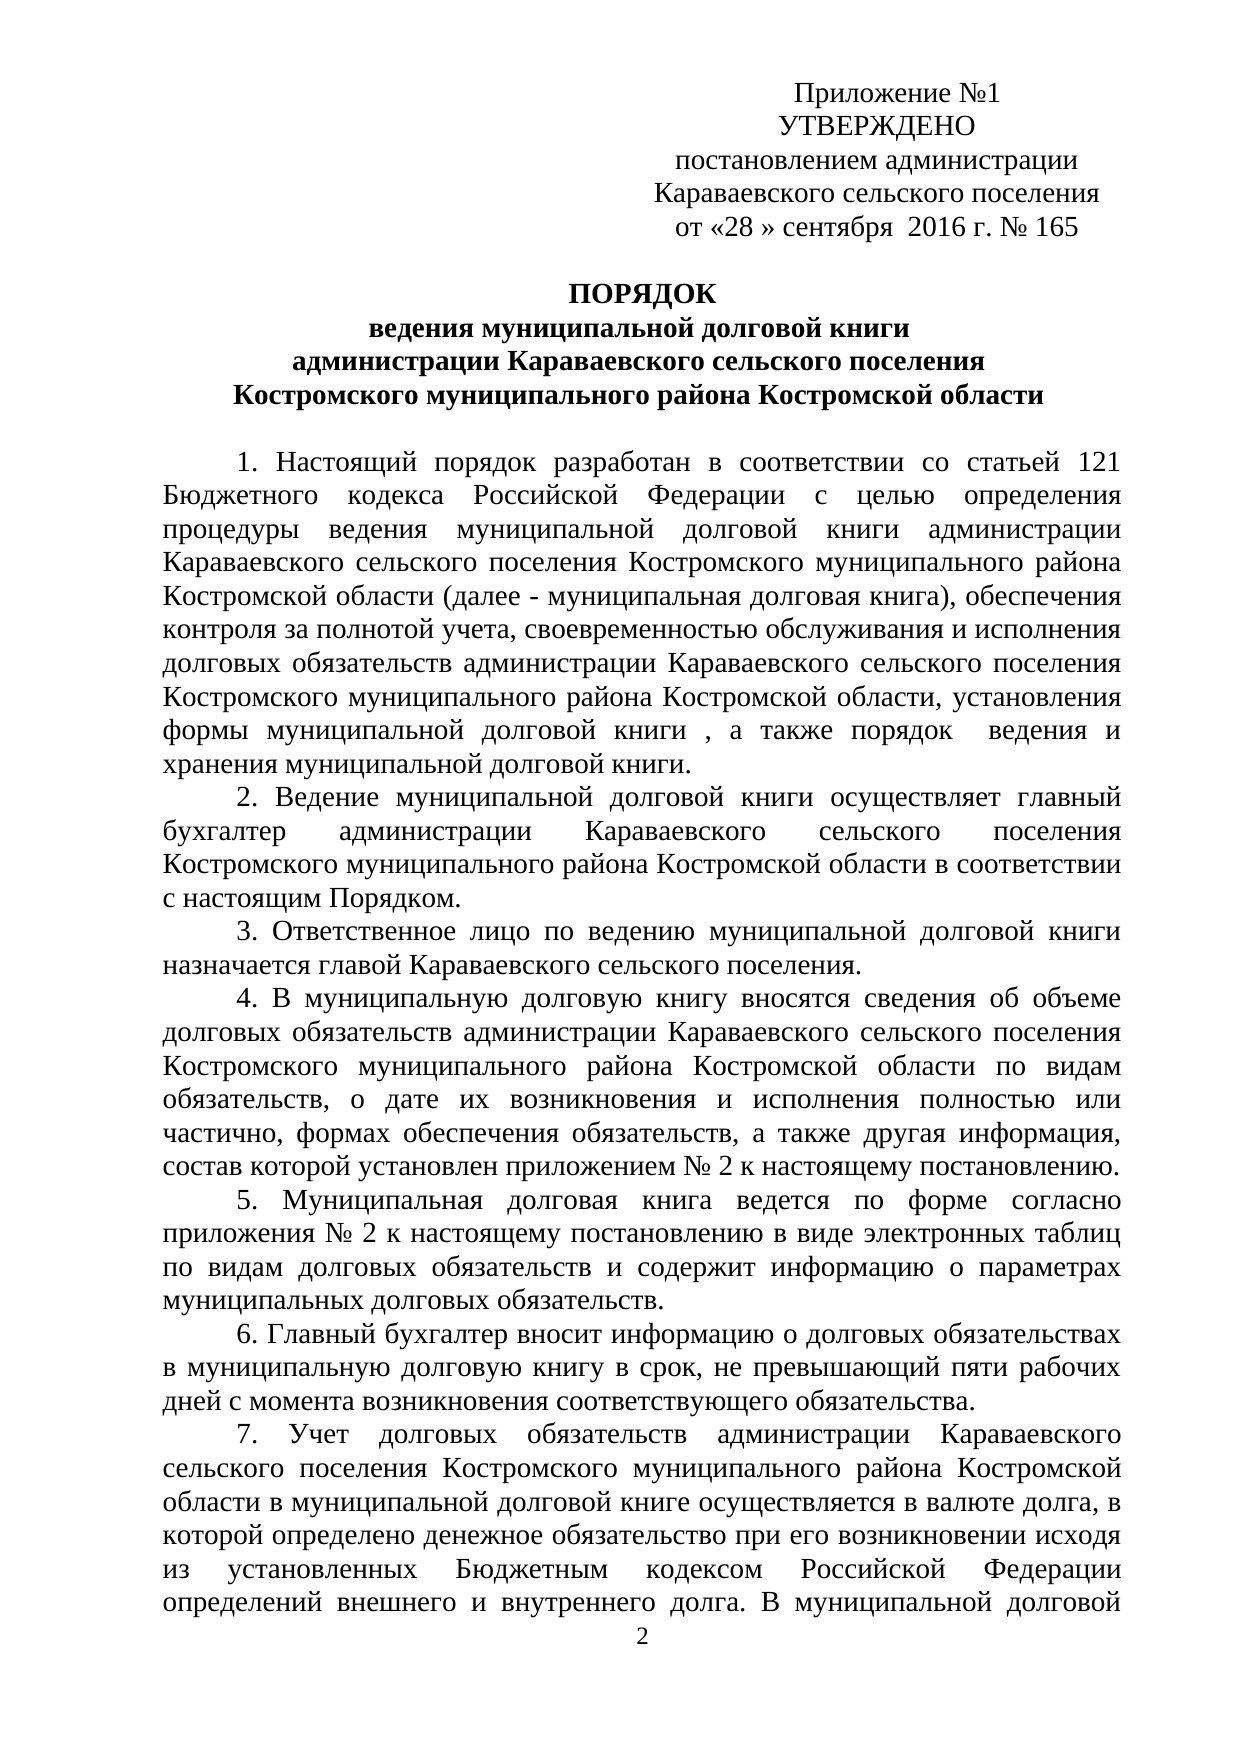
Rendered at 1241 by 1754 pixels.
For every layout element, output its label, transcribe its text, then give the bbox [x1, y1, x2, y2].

text 5. Муниципальная долговая книга ведется по форме согласно приложения № 2 к настоящему постановлению в виде электронных таблиц по видам долговых обязательств и содержит информацию о параметрах муниципальных долговых обязательств. [162, 1182, 1122, 1316]
text постановлением администрации [631, 142, 1122, 176]
text от «28 » сентября 2016 г. № 165 [631, 209, 1122, 243]
text Костромского муниципального района Костромской области [162, 377, 1122, 410]
text Приложение №1 [162, 75, 1122, 108]
text 3. Ответственное лицо по ведению муниципальной долговой книги назначается главой Караваевского сельского поселения. [162, 913, 1122, 981]
text 2. Ведение муниципальной долговой книги осуществляет главный бухгалтер администрации Караваевского сельского поселения Костромского муниципального района Костромской области в соответствии с настоящим Порядком. [162, 779, 1122, 913]
text 7. Учет долговых обязательств администрации Караваевского сельского поселения Костромского муниципального района Костромской области в муниципальной долговой книге осуществляется в валюте долга, в которой определено денежное обязательство при его возникновении исходя из установленных Бюджетным кодексом Российской Федерации определений внешнего и внутреннего долга. В муниципальной долговой [162, 1417, 1122, 1618]
text 4. В муниципальную долговую книгу вносятся сведения об объеме долговых обязательств администрации Караваевского сельского поселения Костромского муниципального района Костромской области по видам обязательств, о дате их возникновения и исполнения полностью или частично, формах обеспечения обязательств, а также другая информация, состав которой установлен приложением № 2 к настоящему постановлению. [162, 981, 1122, 1182]
text администрации Караваевского сельского поселения [162, 343, 1122, 377]
text 1. Настоящий порядок разработан в соответствии со статьей 121 Бюджетного кодекса Российской Федерации с целью определения процедуры ведения муниципальной долговой книги администрации Караваевского сельского поселения Костромского муниципального района Костромской области (далее - муниципальная долговая книга), обеспечения контроля за полнотой учета, своевременностью обслуживания и исполнения долговых обязательств администрации Караваевского сельского поселения Костромского муниципального района Костромской области, установления формы муниципальной долговой книги , а также порядок ведения и хранения муниципальной долговой книги. [162, 444, 1122, 779]
text Караваевского сельского поселения [631, 176, 1122, 209]
text ведения муниципальной долговой книги [162, 310, 1122, 343]
text УТВЕРЖДЕНО [631, 108, 1122, 142]
text 6. Главный бухгалтер вносит информацию о долговых обязательствах в муниципальную долговую книгу в срок, не превышающий пяти рабочих дней с момента возникновения соответствующего обязательства. [162, 1316, 1122, 1417]
text ПОРЯДОК [162, 276, 1122, 310]
